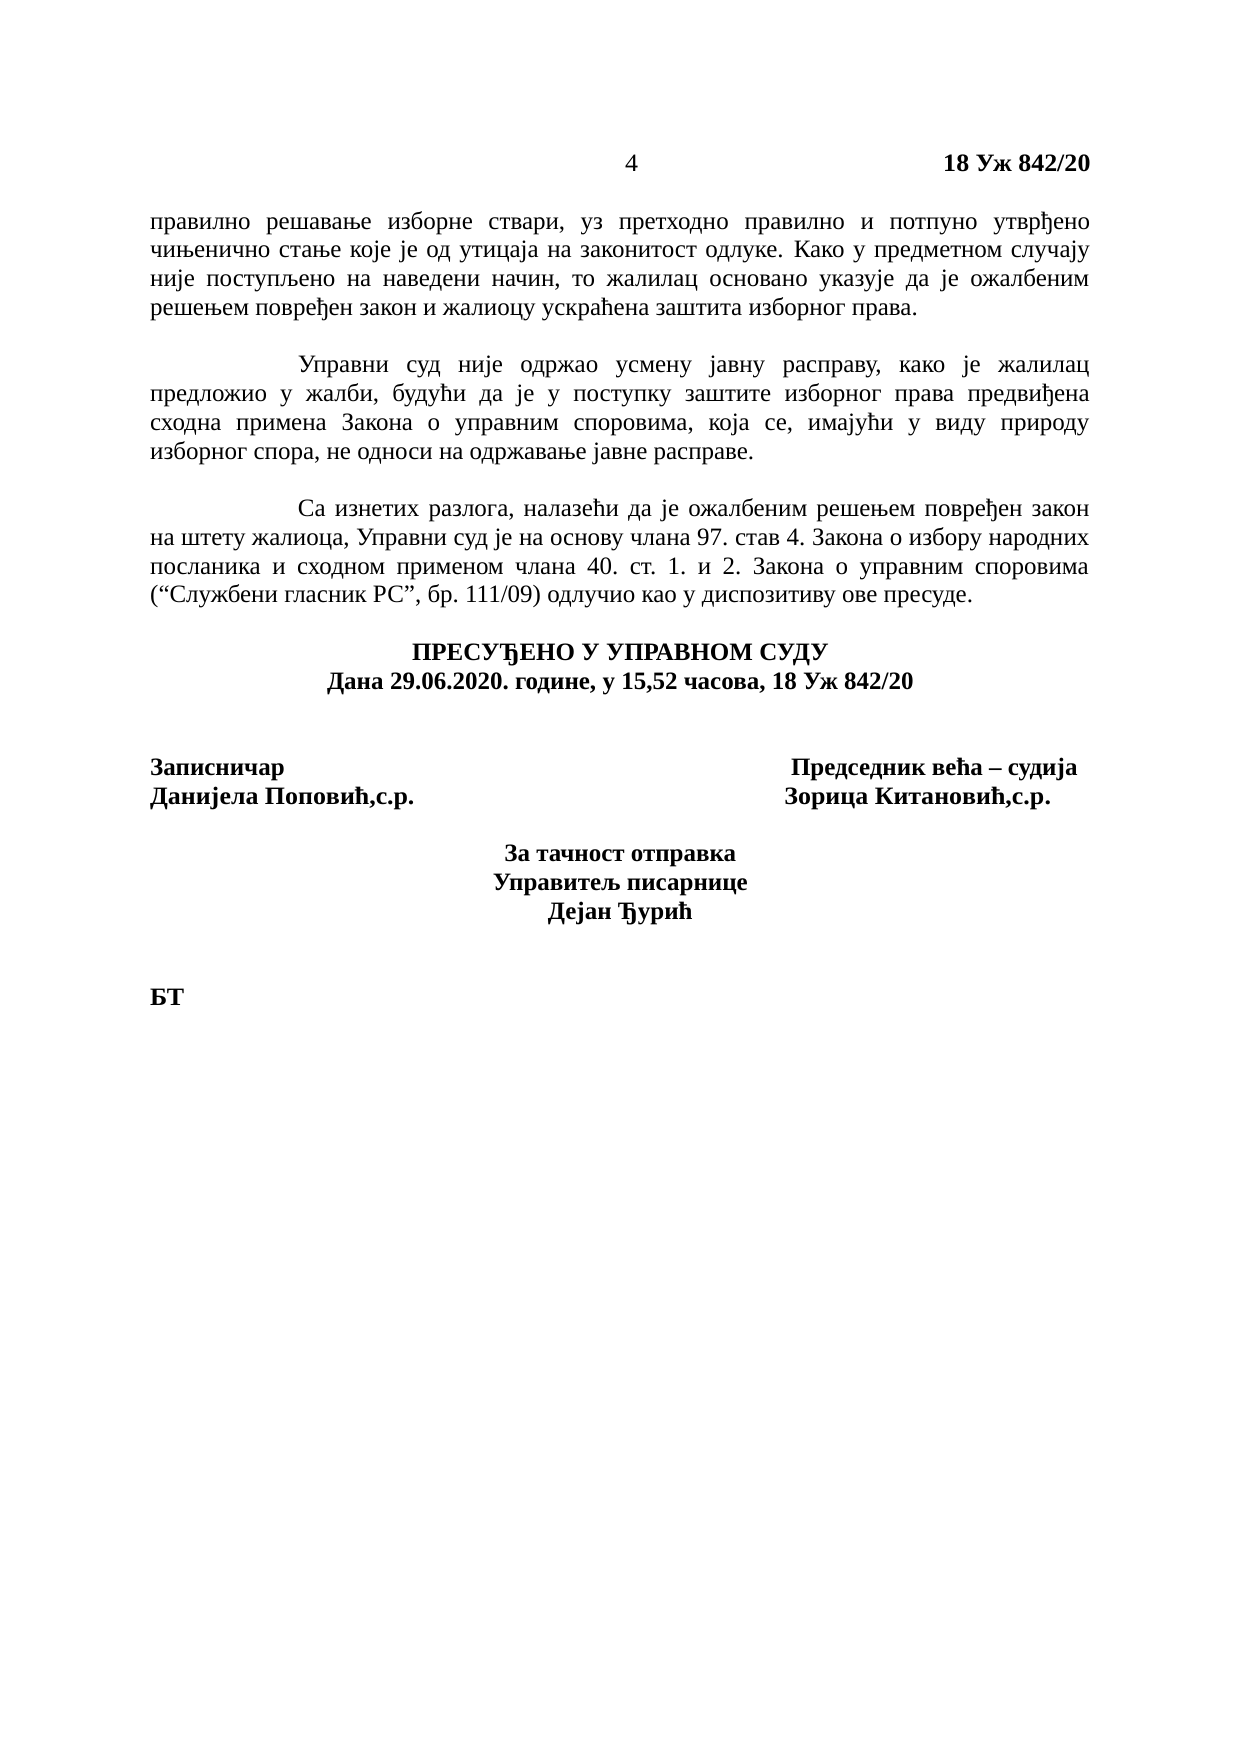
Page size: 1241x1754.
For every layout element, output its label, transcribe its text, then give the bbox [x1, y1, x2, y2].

text Са изнетих разлога, налазећи да је ожалбеним решењем повређен закон на штету жалиоца, Управни суд је на основу члана 97. став 4. Закона о избору народних посланика и сходном применом члана 40. ст. 1. и 2. Закона о управним споровима (“Службени гласник РС”, бр. 111/09) одлучио као у диспозитиву ове пресуде. [150, 493, 1090, 608]
text Дана 29.06.2020. године, у 15,52 часова, 18 Уж 842/20 [150, 666, 1090, 694]
text правилно решавање изборне ствари, уз претходно правилно и потпуно утврђено чињенично стање које је од утицаја на законитост одлуке. Како у предметном случају није поступљено на наведени начин, то жалилац основано указује да је ожалбеним решењем повређен закон и жалиоцу ускраћена заштита изборног права. [150, 206, 1090, 321]
text БT [150, 982, 1090, 1011]
text ПРЕСУЂЕНО У УПРАВНОМ СУДУ [150, 637, 1090, 666]
text Дејан Ђурић [150, 896, 1090, 924]
text Данијела Поповић,с.р. Зорица Китановић,с.р. [150, 781, 1090, 809]
text Управитељ писарнице [150, 867, 1090, 896]
text За тачност отправка [150, 838, 1090, 867]
text Управни суд није одржао усмену јавну расправу, како је жалилац предложио у жалби, будући да је у поступку заштите изборног права предвиђена сходна примена Закона о управним споровима, која се, имајући у виду природу изборног спора, не односи на одржавање јавне расправе. [150, 349, 1090, 464]
text Записничар Председник већа – судија [150, 752, 1090, 781]
